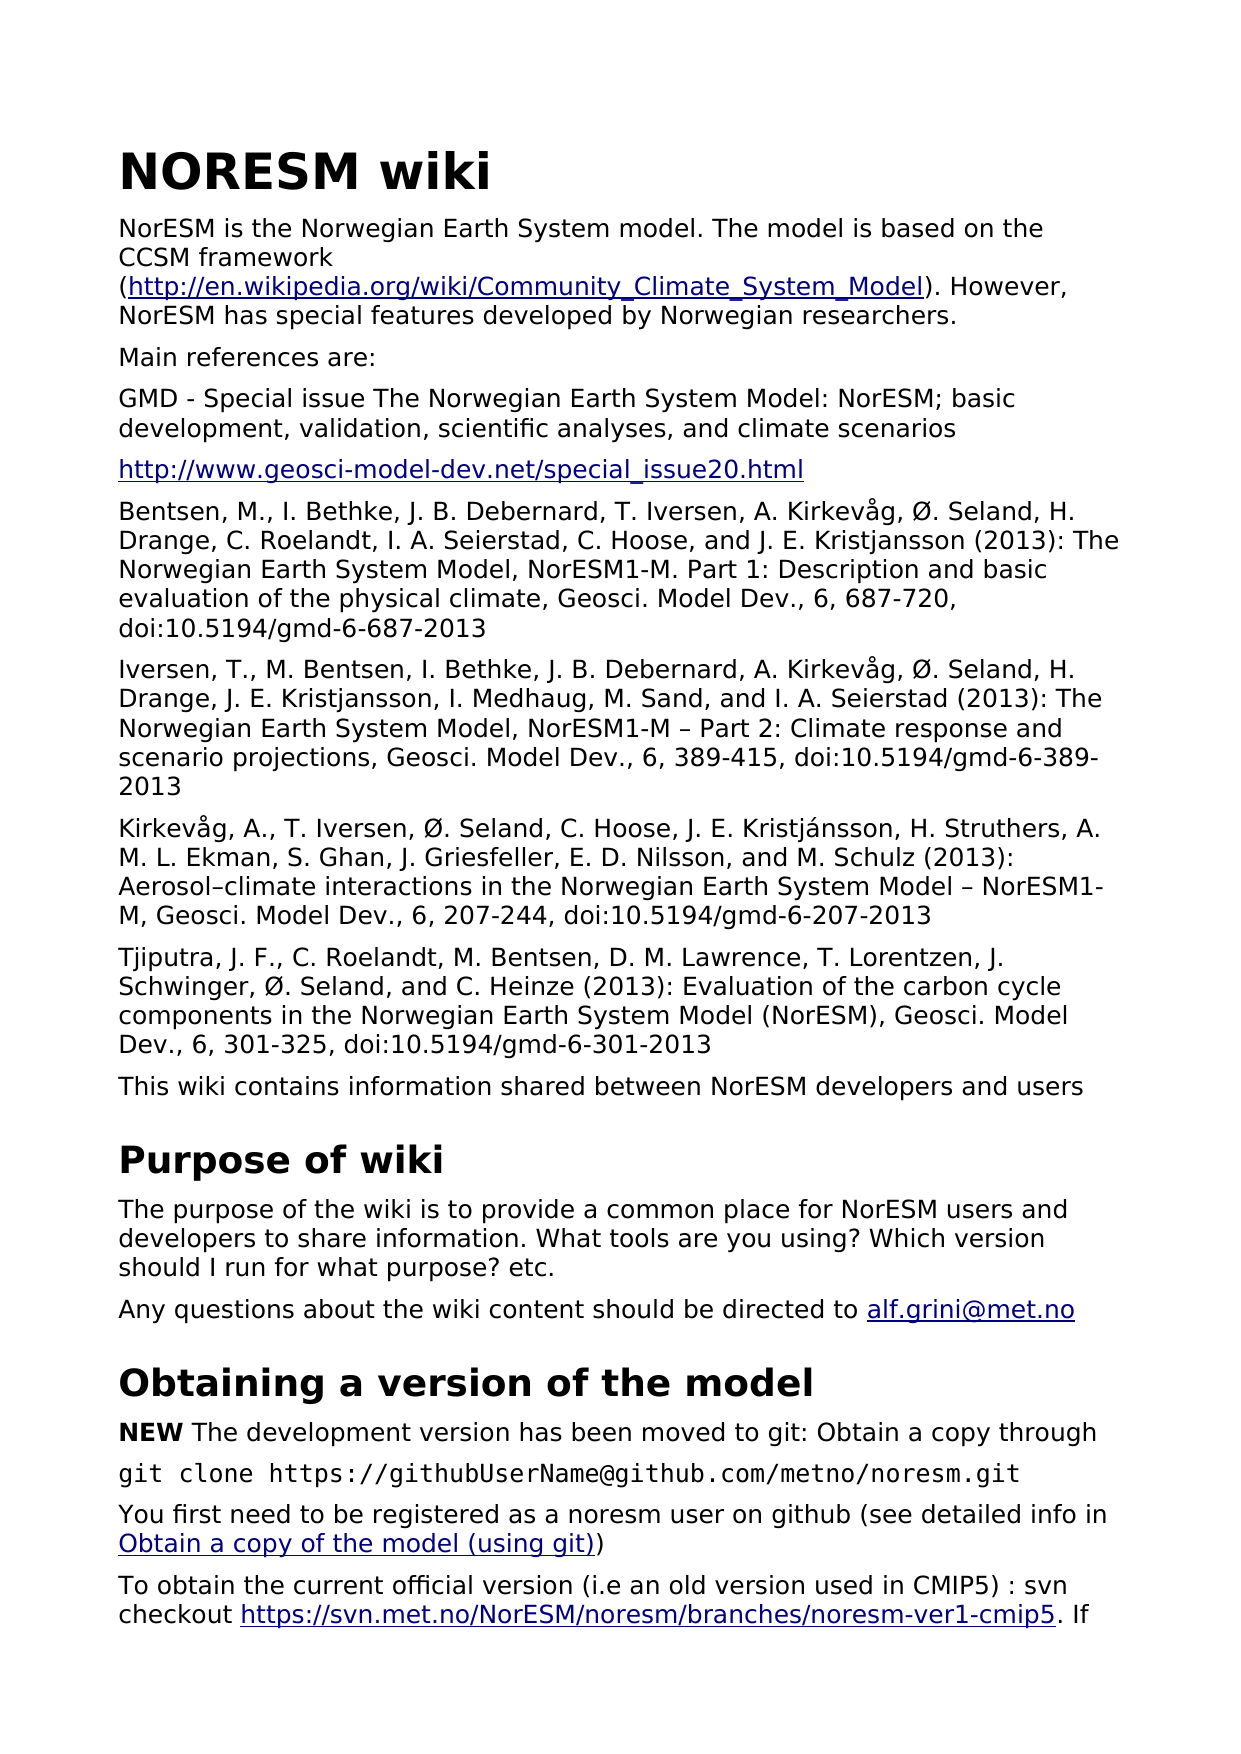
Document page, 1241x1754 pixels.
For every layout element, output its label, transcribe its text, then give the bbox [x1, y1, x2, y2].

text The purpose of the wiki is to provide a common place for NorESM users and developers to share information. What tools are you using? Which version should I run for what purpose? etc. [118, 1195, 1122, 1282]
text NorESM is the Norwegian Earth System model. The model is based on the CCSM framework (http://en.wikipedia.org/wiki/Community_Climate_System_Model). However, NorESM has special features developed by Norwegian researchers. [118, 214, 1122, 331]
text GMD - Special issue The Norwegian Earth System Model: NorESM; basic development, validation, scientific analyses, and climate scenarios [118, 385, 1122, 443]
text Iversen, T., M. Bentsen, I. Bethke, J. B. Debernard, A. Kirkevåg, Ø. Seland, H. Drange, J. E. Kristjansson, I. Medhaug, M. Sand, and I. A. Seierstad (2013): The Norwegian Earth System Model, NorESM1-M – Part 2: Climate response and scenario projections, Geosci. Model Dev., 6, 389-415, doi:10.5194/gmd-6-389-2013 [118, 656, 1122, 801]
text To obtain the current official version (i.e an old version used in CMIP5) : svn checkout https://svn.met.no/NorESM/noresm/branches/noresm-ver1-cmip5. If [118, 1571, 1122, 1629]
text http://www.geosci-model-dev.net/special_issue20.html [118, 456, 1122, 485]
subtitle Purpose of wiki [118, 1139, 1122, 1182]
text Tjiputra, J. F., C. Roelandt, M. Bentsen, D. M. Lawrence, T. Lorentzen, J. Schwinger, Ø. Seland, and C. Heinze (2013): Evaluation of the carbon cycle components in the Norwegian Earth System Model (NorESM), Geosci. Model Dev., 6, 301-325, doi:10.5194/gmd-6-301-2013 [118, 943, 1122, 1060]
text This wiki contains information shared between NorESM developers and users [118, 1072, 1122, 1101]
text git clone https://githubUserName@github.com/metno/noresm.git [118, 1459, 1122, 1489]
subtitle NORESM wiki [118, 143, 1122, 201]
text Kirkevåg, A., T. Iversen, Ø. Seland, C. Hoose, J. E. Kristjánsson, H. Struthers, A. M. L. Ekman, S. Ghan, J. Griesfeller, E. D. Nilsson, and M. Schulz (2013): Aerosol–climate interactions in the Norwegian Earth System Model – NorESM1-M, Geosci. Model Dev., 6, 207-244, doi:10.5194/gmd-6-207-2013 [118, 814, 1122, 931]
text Main references are: [118, 343, 1122, 372]
text Bentsen, M., I. Bethke, J. B. Debernard, T. Iversen, A. Kirkevåg, Ø. Seland, H. Drange, C. Roelandt, I. A. Seierstad, C. Hoose, and J. E. Kristjansson (2013): The Norwegian Earth System Model, NorESM1-M. Part 1: Description and basic evaluation of the physical climate, Geosci. Model Dev., 6, 687-720, doi:10.5194/gmd-6-687-2013 [118, 497, 1122, 643]
text You first need to be registered as a noresm user on github (see detailed info in Obtain a copy of the model (using git)) [118, 1500, 1122, 1559]
subtitle Obtaining a version of the model [118, 1362, 1122, 1405]
text Any questions about the wiki content should be directed to alf.grini@met.no [118, 1295, 1122, 1324]
text NEW The development version has been moved to git: Obtain a copy through [118, 1418, 1122, 1447]
